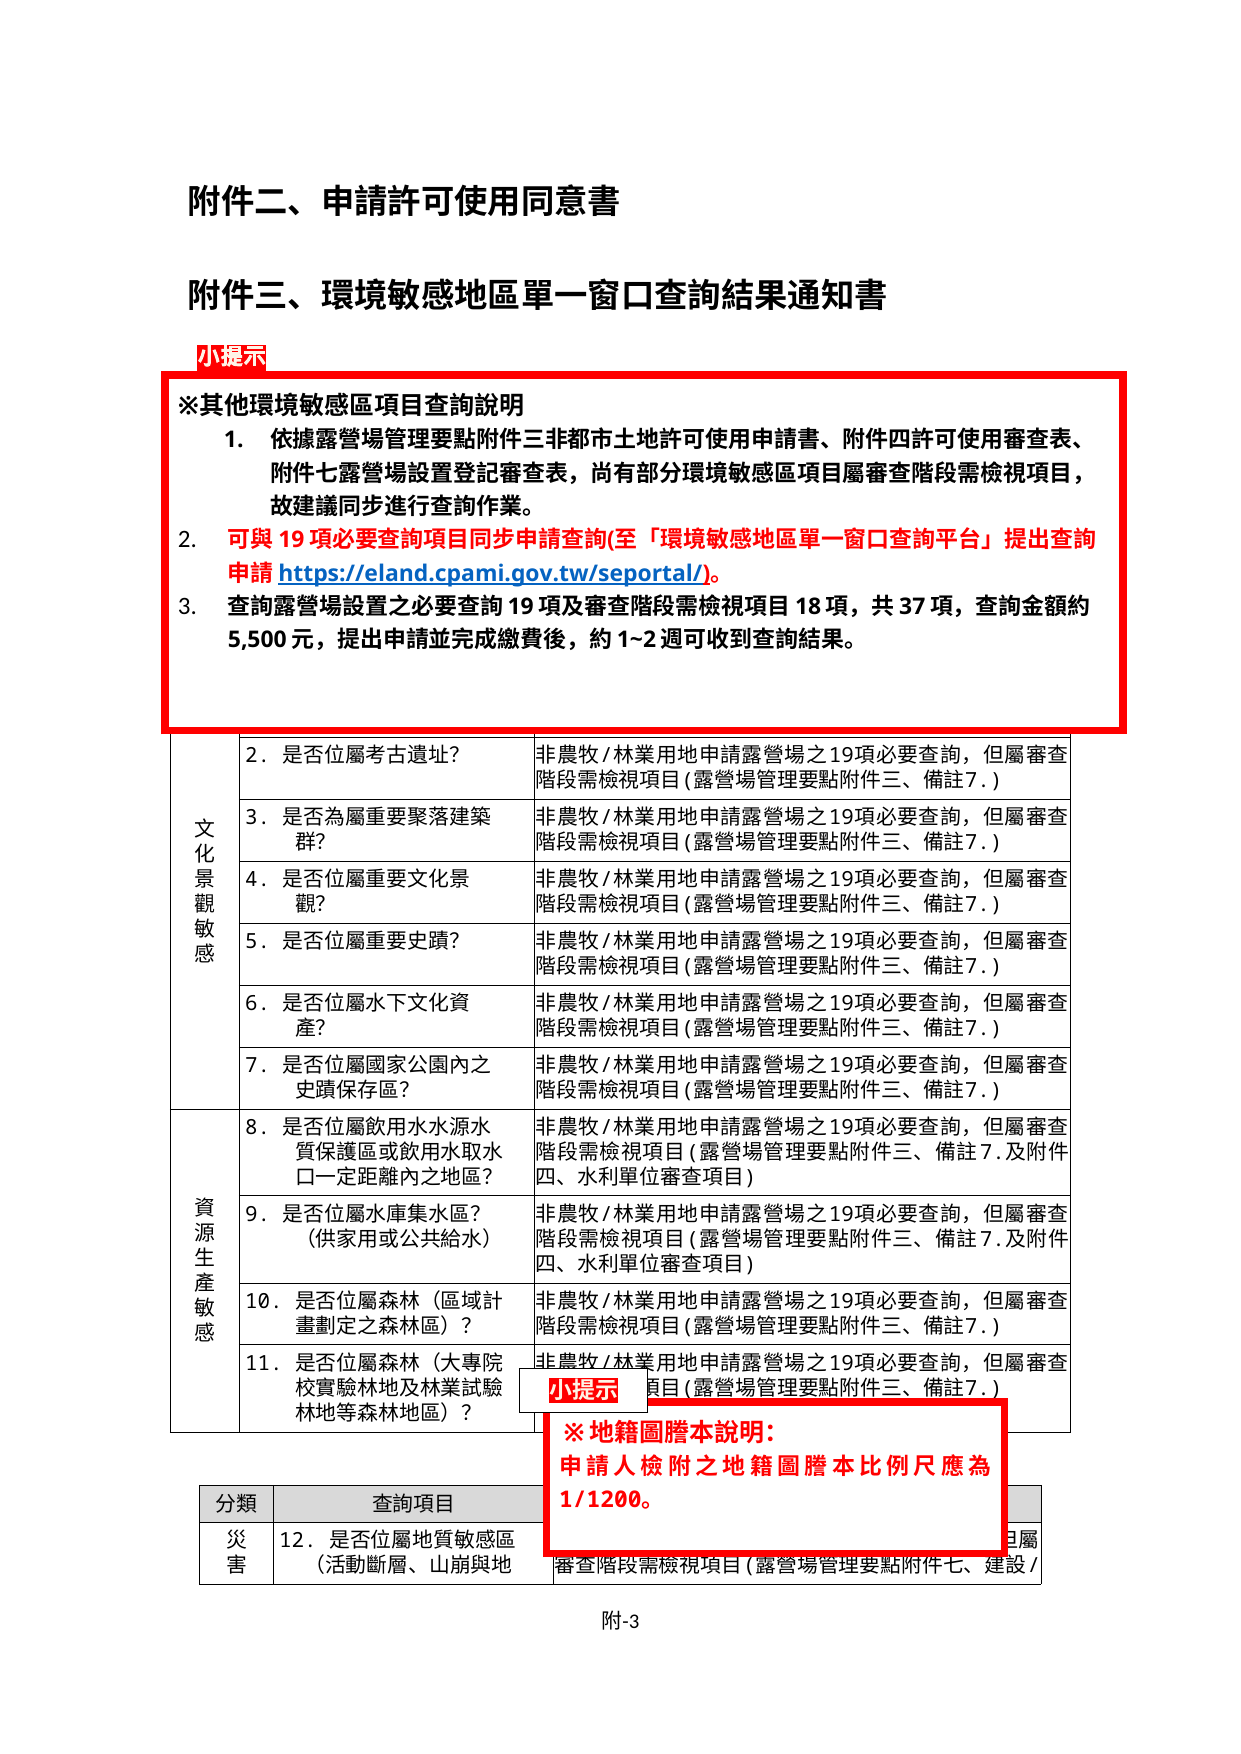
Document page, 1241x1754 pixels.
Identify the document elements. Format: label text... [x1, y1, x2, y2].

table_cell 7. 是否位屬國家公園內之 史蹟保存區？ [240, 1048, 534, 1108]
list 查詢露營場設置之必要查詢19項及審查階段需檢視項目18項，共37項，查詢金額約5,500元，提出申請並完成繳費後，約1~2週可收到查詢結果。 [178, 588, 1111, 654]
table_cell 8. 是否位屬飲用水水源水 質保護區或飲用水取水 口一定距離內之地區？ [240, 1110, 534, 1195]
text 申請人檢附之地籍圖謄本比例尺應為1/1200。 [559, 1448, 992, 1514]
text ※其他環境敏感區項目查詢說明 [178, 388, 1111, 421]
table_cell 文 化 景 觀 敏 感 [171, 734, 239, 1108]
table_cell 非農牧/林業用地申請露營場之19項必要查詢，但屬審查階段需檢視項目(露營場管理要點附件三、備註7.及附件四、水利單位審查項目) [535, 1110, 1070, 1195]
table_cell 9. 是否位屬水庫集水區？ （供家用或公共給水） [240, 1196, 534, 1282]
table_cell 災 害 [200, 1523, 273, 1584]
table_header [1008, 1486, 1041, 1522]
table_cell 12. 是否位屬地質敏感區 （活動斷層、山崩與地 [274, 1523, 553, 1584]
table_cell 非農牧/林業用地申請露營場之19項必要查詢，但屬審查階段需檢視項目(露營場管理要點附件三、備註7.) [535, 800, 1070, 861]
table_cell 11. 是否位屬森林（大專院 校實驗林地及林業試驗 林地等森林地區）？ [240, 1345, 534, 1431]
table_header 查詢項目 [274, 1486, 543, 1522]
table_cell 非農牧/林業用地申請露營場之19項必要查詢，但屬審查階段需檢視項目(露營場管理要點附件三、備註7.) [535, 1345, 1070, 1431]
table_cell 非農牧/林業用地申請露營場之19項必要查詢，但屬審查階段需檢視項目(露營場管理要點附件三、備註7.及附件四、水利單位審查項目) [535, 1196, 1070, 1282]
table_cell 5. 是否位屬重要史蹟？ [240, 924, 534, 984]
text 小提示 [529, 1378, 638, 1403]
table_cell 4. 是否位屬重要文化景 觀？ [240, 862, 534, 922]
table_cell 資 源 生 產 敏 感 [171, 1110, 239, 1431]
table_cell 非農牧/林業用地申請露營場之19項必要查詢，但屬審查階段需檢視項目(露營場管理要點附件三、備註7.) [535, 1284, 1070, 1344]
table_cell 非農牧/林業用地申請露營場之19項必要查詢，但屬審查階段需檢視項目(露營場管理要點附件三、備註7.) [535, 986, 1070, 1046]
table_cell 非農牧/林業用地申請露營場之19項必要查詢，但屬審查階段需檢視項目(露營場管理要點附件三、備註7.) [535, 1048, 1070, 1108]
text 附件二、申請許可使用同意書 [187, 175, 1053, 223]
table_header 分類 [200, 1486, 273, 1522]
table_cell 10. 是否位屬森林（區域計 畫劃定之森林區）？ [240, 1284, 534, 1344]
text ※地籍圖謄本說明： [559, 1414, 992, 1448]
table_cell 3. 是否為屬重要聚落建築 群？ [240, 800, 534, 861]
table_cell 非農牧/林業用地申請露營場之19項必要查詢，但屬審查階段需檢視項目(露營場管理要點附件七、建設/ [554, 1523, 1041, 1584]
text 附件三、環境敏感地區單一窗口查詢結果通知書 [187, 269, 1053, 317]
table_cell 非農牧/林業用地申請露營場之19項必要查詢，但屬審查階段需檢視項目(露營場管理要點附件三、備註7.) [535, 738, 1070, 798]
table_cell 2. 是否位屬考古遺址？ [240, 738, 534, 798]
list 可與19項必要查詢項目同步申請查詢(至「環境敏感地區單一窗口查詢平台」提出查詢申請https://eland.cpami.gov.tw/seportal/)。 [178, 521, 1111, 588]
list 依據露營場管理要點附件三非都市土地許可使用申請書、附件四許可使用審查表、附件七露營場設置登記審查表，尚有部分環境敏感區項目屬審查階段需檢視項目，故建議同步進行查詢作業。 [224, 421, 1111, 521]
table_cell 非農牧/林業用地申請露營場之19項必要查詢，但屬審查階段需檢視項目(露營場管理要點附件三、備註7.) [535, 862, 1070, 922]
table_cell 非農牧/林業用地申請露營場之19項必要查詢，但屬審查階段需檢視項目(露營場管理要點附件三、備註7.) [535, 924, 1070, 984]
table_cell 6. 是否位屬水下文化資 產？ [240, 986, 534, 1046]
